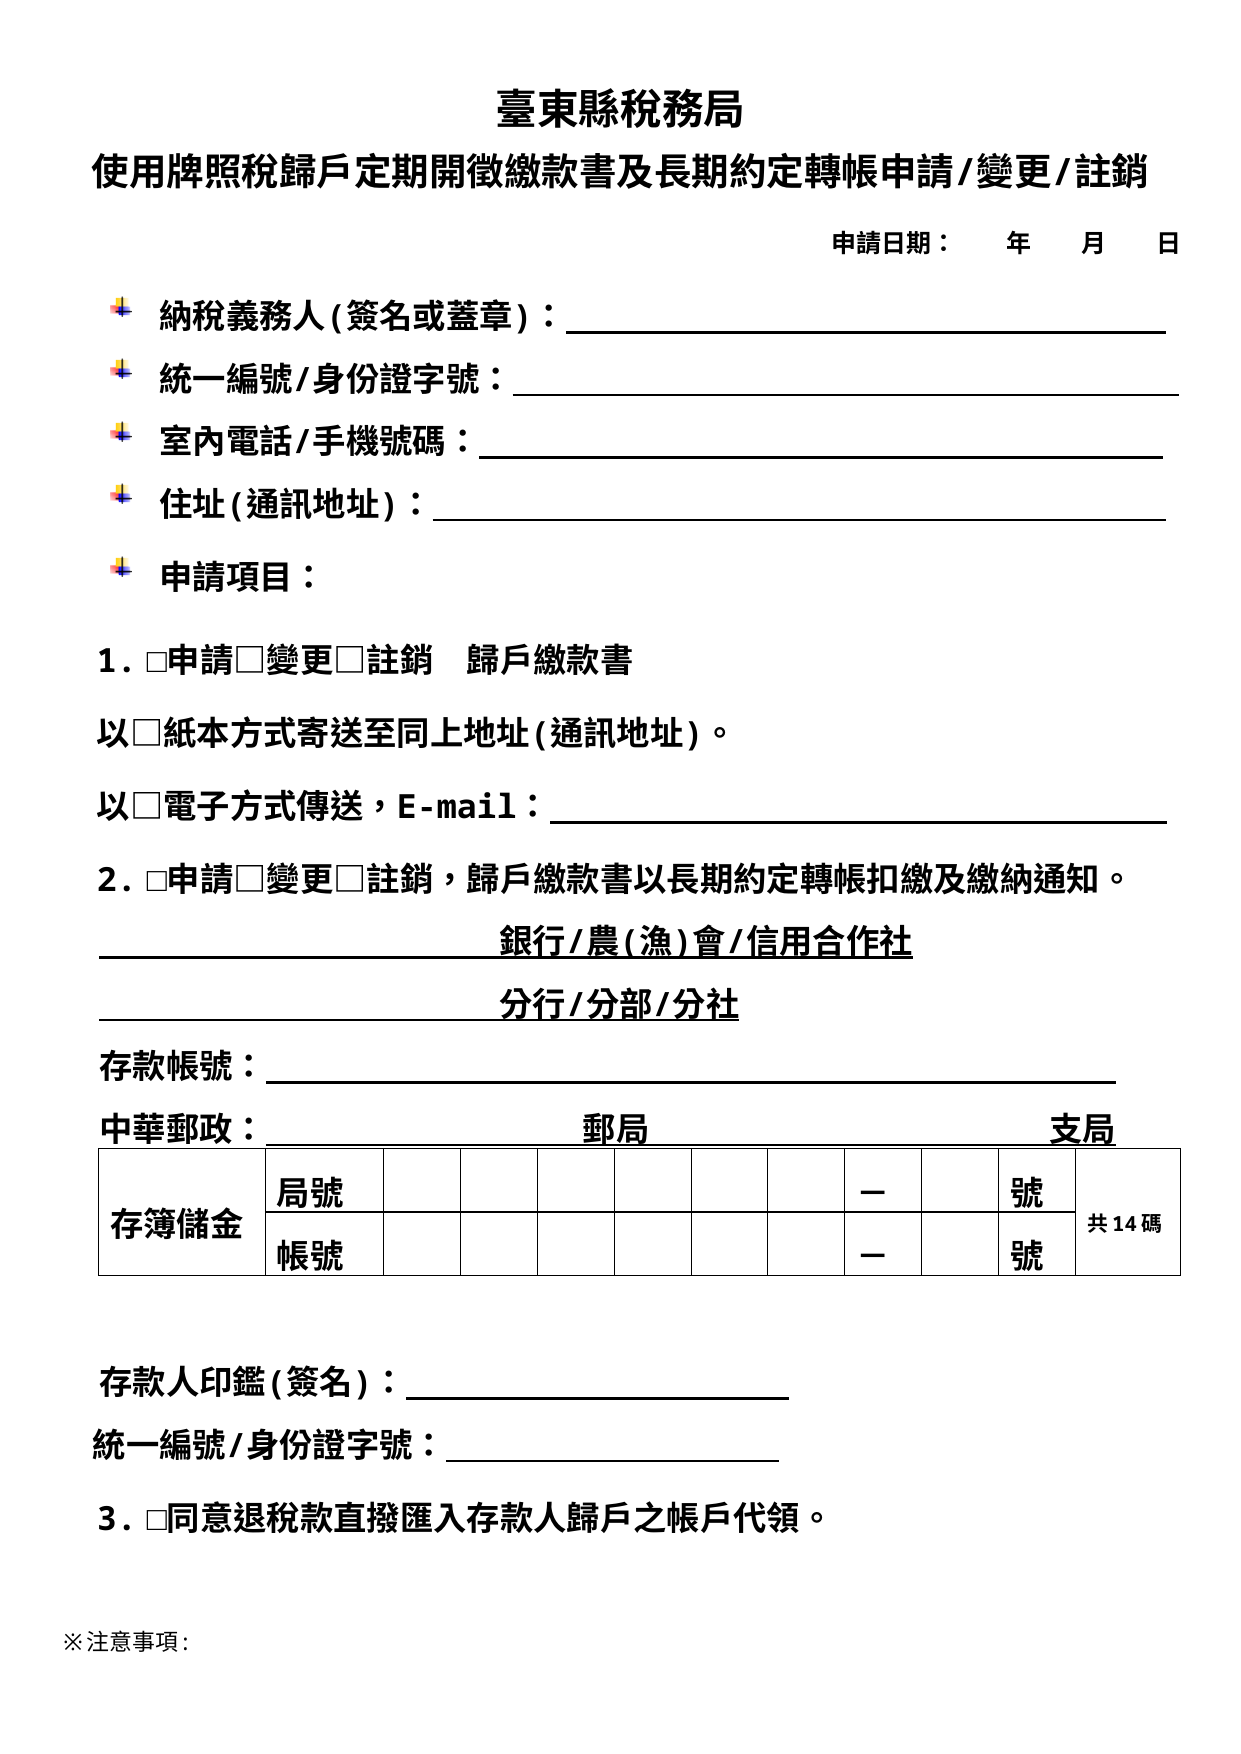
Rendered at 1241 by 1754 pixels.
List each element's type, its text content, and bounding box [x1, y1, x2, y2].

text ※注意事項: [59, 1599, 1181, 1661]
table_header 號 [999, 1149, 1075, 1211]
table_header － [845, 1149, 921, 1211]
text 以□紙本方式寄送至同上地址(通訊地址)。 [97, 689, 1181, 752]
text 使用牌照稅歸戶定期開徵繳款書及長期約定轉帳申請/變更/註銷 [59, 127, 1181, 189]
table_header 存簿儲金 [99, 1149, 265, 1275]
table_header 局號 [266, 1149, 383, 1211]
table_header [768, 1149, 844, 1211]
text 存款帳號： [59, 1023, 1181, 1085]
text 分行/分部/分社 [59, 960, 1181, 1023]
list 申請項目： [109, 533, 1181, 596]
table_header 共14碼 [1076, 1149, 1180, 1275]
table_header [922, 1149, 998, 1211]
table_cell － [845, 1213, 921, 1275]
table_cell [538, 1213, 614, 1275]
text 統一編號/身份證字號： [59, 1401, 1181, 1463]
table_header [538, 1149, 614, 1211]
text 臺東縣稅務局 [59, 64, 1181, 127]
list □同意退稅款直撥匯入存款人歸戶之帳戶代領。 [97, 1474, 1181, 1536]
table_header [615, 1149, 691, 1211]
list 納稅義務人(簽名或蓋章)： [109, 273, 1181, 335]
table_cell [692, 1213, 767, 1275]
table_cell [922, 1213, 998, 1275]
table_header [461, 1149, 537, 1211]
list 室內電話/手機號碼： [109, 398, 1181, 460]
table_cell 帳號 [266, 1213, 383, 1275]
list 住址(通訊地址)： [109, 460, 1181, 523]
text 申請日期： 年 月 日 [59, 200, 1181, 262]
text 銀行/農(漁)會/信用合作社 [59, 898, 1181, 960]
table_header [384, 1149, 460, 1211]
table_cell 號 [999, 1213, 1075, 1275]
table_cell [384, 1213, 460, 1275]
list □申請□變更□註銷，歸戶繳款書以長期約定轉帳扣繳及繳納通知。 [97, 835, 1181, 898]
list □申請□變更□註銷 歸戶繳款書 [97, 617, 1181, 679]
text 中華郵政： 郵局 支局 [59, 1085, 1181, 1148]
table_cell [768, 1213, 844, 1275]
table_header [692, 1149, 767, 1211]
text 存款人印鑑(簽名)： [59, 1338, 1181, 1401]
table_cell [461, 1213, 537, 1275]
text 以□電子方式傳送，E-mail： [97, 762, 1181, 825]
table_cell [615, 1213, 691, 1275]
list 統一編號/身份證字號： [109, 335, 1181, 398]
